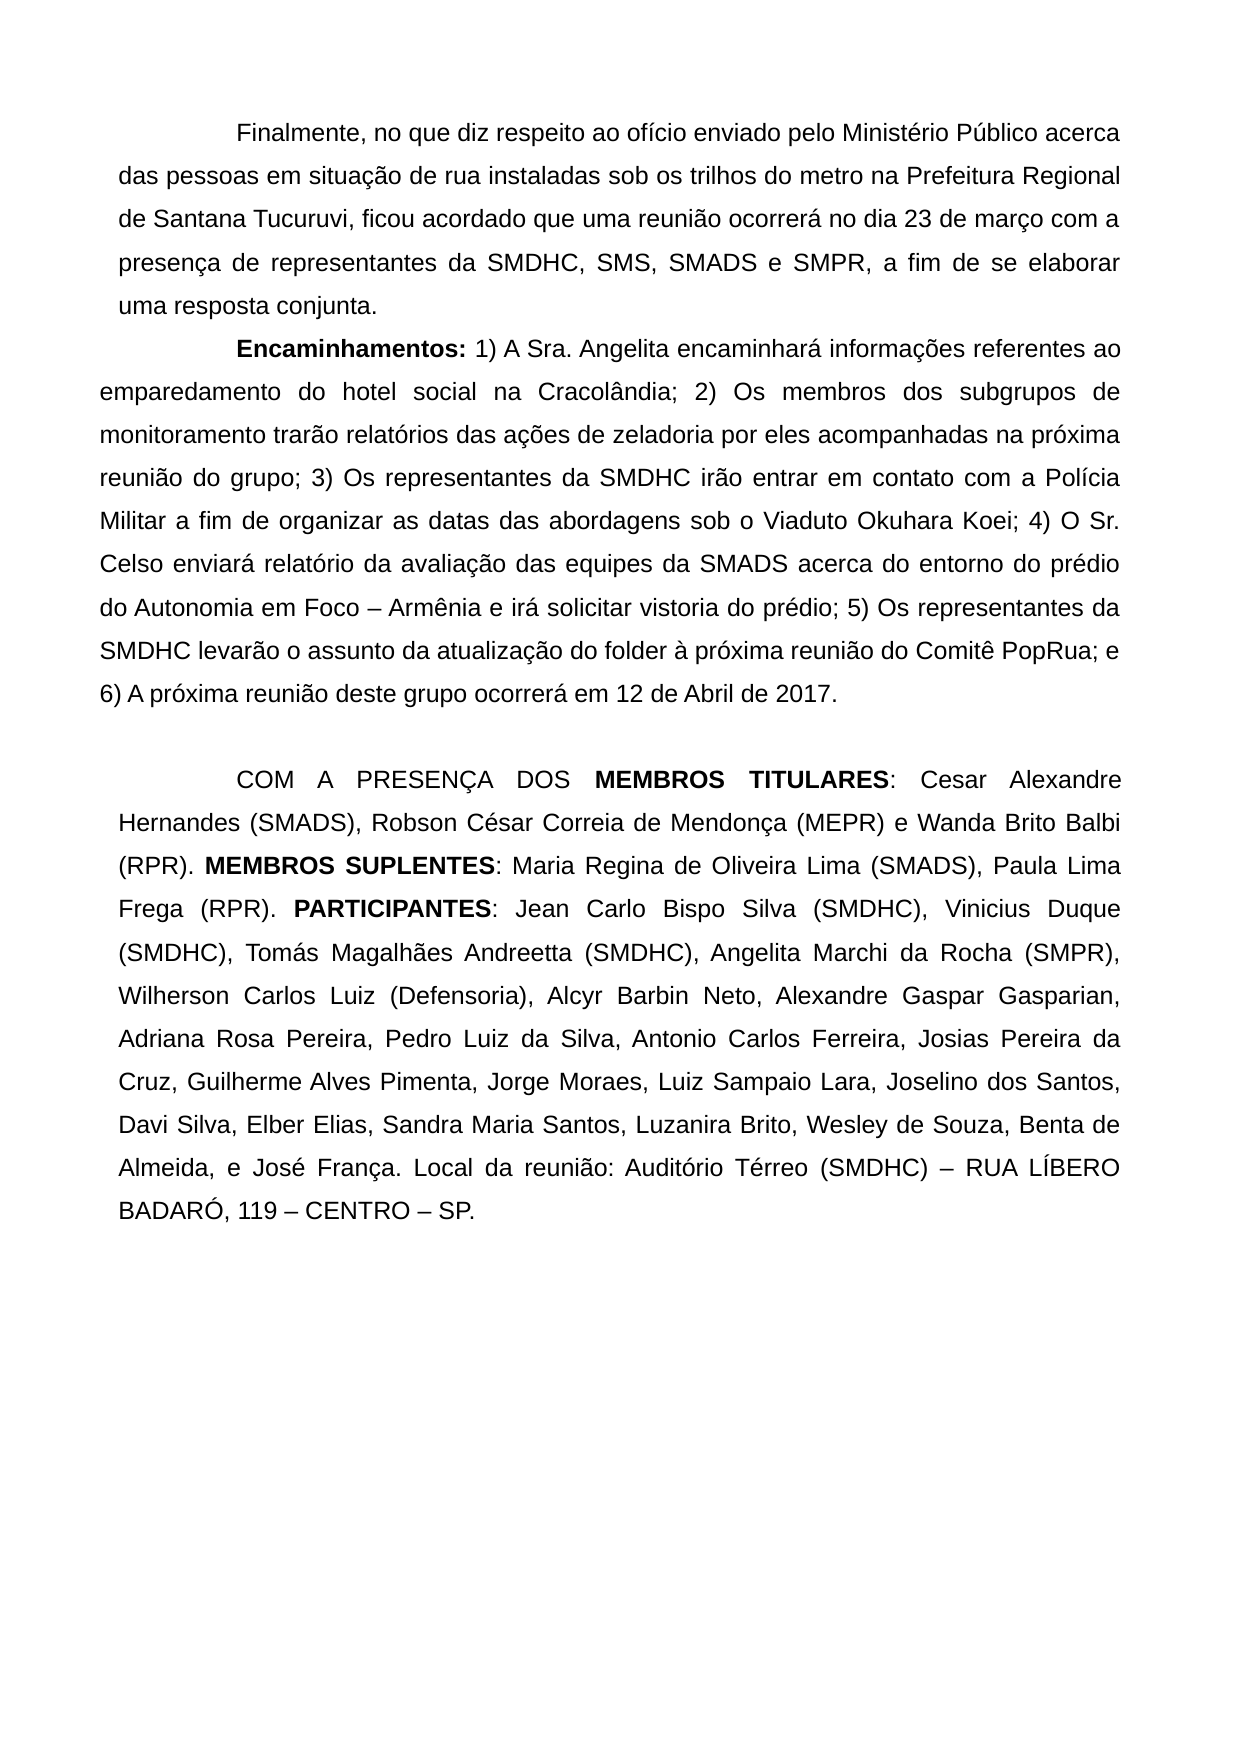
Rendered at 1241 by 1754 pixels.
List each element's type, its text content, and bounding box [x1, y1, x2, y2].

text Encaminhamentos: 1) A Sra. Angelita encaminhará informações referentes ao emparedamento do hotel social na Cracolândia; 2) Os membros dos subgrupos de monitoramento trarão relatórios das ações de zeladoria por eles acompanhadas na próxima reunião do grupo; 3) Os representantes da SMDHC irão entrar em contato com a Polícia Militar a fim de organizar as datas das abordagens sob o Viaduto Okuhara Koei; 4) O Sr. Celso enviará relatório da avaliação das equipes da SMADS acerca do entorno do prédio do Autonomia em Foco – Armênia e irá solicitar vistoria do prédio; 5) Os representantes da SMDHC levarão o assunto da atualização do folder à próxima reunião do Comitê PopRua; e 6) A próxima reunião deste grupo ocorrerá em 12 de Abril de 2017. [99, 334, 1122, 707]
text COM A PRESENÇA DOS MEMBROS TITULARES: Cesar Alexandre Hernandes (SMADS), Robson César Correia de Mendonça (MEPR) e Wanda Brito Balbi (RPR). MEMBROS SUPLENTES: Maria Regina de Oliveira Lima (SMADS), Paula Lima Frega (RPR). PARTICIPANTES: Jean Carlo Bispo Silva (SMDHC), Vinicius Duque (SMDHC), Tomás Magalhães Andreetta (SMDHC), Angelita Marchi da Rocha (SMPR), Wilherson Carlos Luiz (Defensoria), Alcyr Barbin Neto, Alexandre Gaspar Gasparian, Adriana Rosa Pereira, Pedro Luiz da Silva, Antonio Carlos Ferreira, Josias Pereira da Cruz, Guilherme Alves Pimenta, Jorge Moraes, Luiz Sampaio Lara, Joselino dos Santos, Davi Silva, Elber Elias, Sandra Maria Santos, Luzanira Brito, Wesley de Souza, Benta de Almeida, e José França. Local da reunião: Auditório Térreo (SMDHC) – RUA LÍBERO BADARÓ, 119 – CENTRO – SP. [118, 765, 1122, 1225]
text Finalmente, no que diz respeito ao ofício enviado pelo Ministério Público acerca das pessoas em situação de rua instaladas sob os trilhos do metro na Prefeitura Regional de Santana Tucuruvi, ficou acordado que uma reunião ocorrerá no dia 23 de março com a presença de representantes da SMDHC, SMS, SMADS e SMPR, a fim de se elaborar uma resposta conjunta. [118, 118, 1122, 319]
